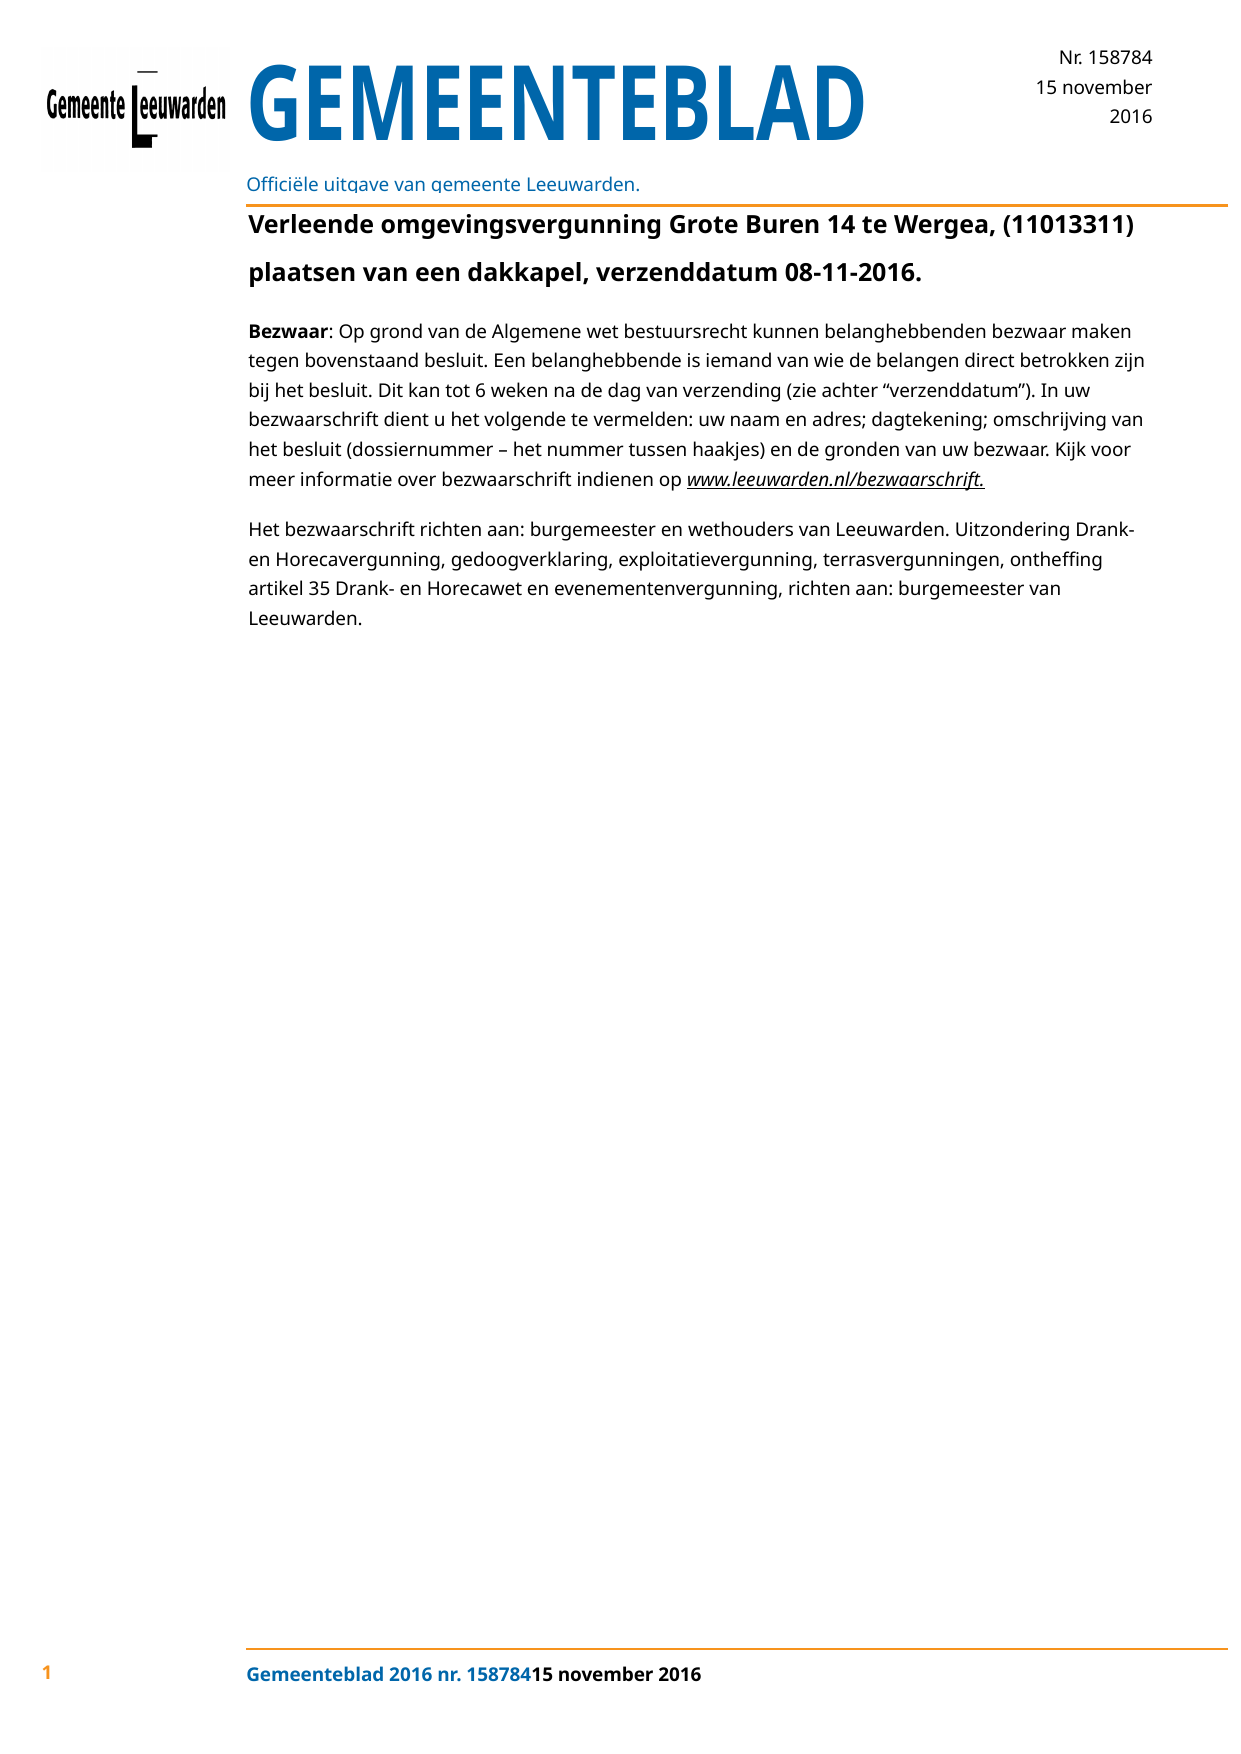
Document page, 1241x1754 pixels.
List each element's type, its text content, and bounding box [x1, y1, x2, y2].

picture [41, 47, 231, 172]
text Bezwaar: Op grond van de Algemene wet bestuursrecht kunnen belanghebbenden bezwaar maken tegen bovenstaand besluit. Een belanghebbende is iemand van wie de belangen direct betrokken zijn bij het besluit. Dit kan tot 6 weken na de dag van verzending (zie achter “verzenddatum”). In uw bezwaarschrift dient u het volgende te vermelden: uw naam en adres; dagtekening; omschrijving van het besluit (dossiernummer – het nummer tussen haakjes) en de gronden van uw bezwaar. Kijk voor meer informatie over bezwaarschrift indienen op www.leeuwarden.nl/bezwaarschrift. [248, 318, 1152, 492]
text Het bezwaarschrift richten aan: burgemeester en wethouders van Leeuwarden. Uitzondering Drank- en Horecavergunning, gedoogverklaring, exploitatievergunning, terrasvergunningen, ontheffing artikel 35 Drank- en Horecawet en evenementenvergunning, richten aan: burgemeester van Leeuwarden. [248, 516, 1152, 631]
text Verleende omgevingsvergunning Grote Buren 14 te Wergea, (11013311) plaatsen van een dakkapel, verzenddatum 08-11-2016. [248, 207, 1152, 288]
